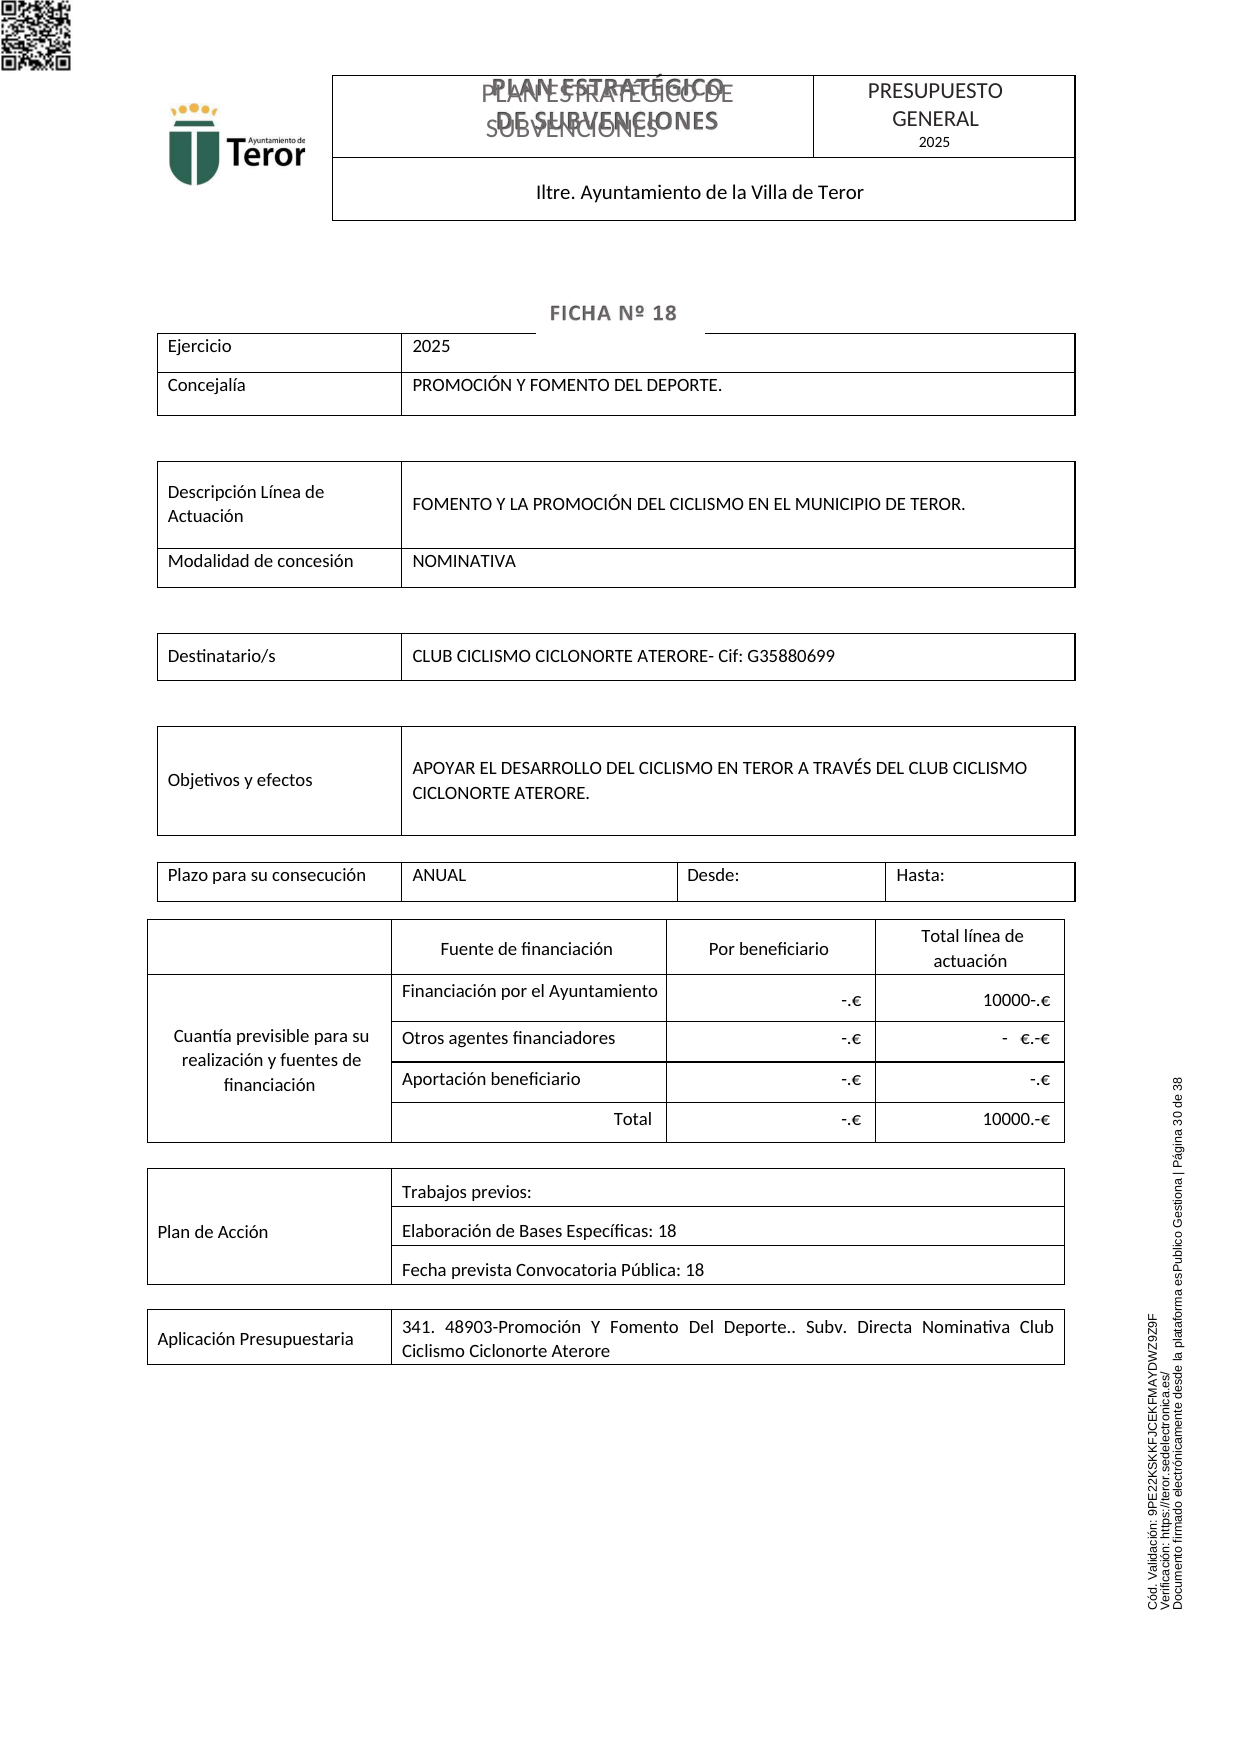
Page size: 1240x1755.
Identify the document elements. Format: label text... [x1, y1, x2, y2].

table_cell -.€ [667, 1103, 875, 1142]
table_header Total línea de actuación [876, 920, 1064, 974]
table_cell Ejercicio [158, 334, 401, 372]
table_cell Concejalía [158, 373, 401, 415]
table_cell Desde: [678, 863, 885, 901]
table_cell ANUAL [402, 863, 677, 901]
table_header Aplicación Presupuestaria [148, 1310, 391, 1364]
table_cell -.€ [667, 1022, 875, 1061]
table_cell Cuantía previsible para su realización y fuentes de financiación [148, 975, 391, 1142]
table_header Plan de Acción [148, 1169, 391, 1284]
table_header [148, 920, 391, 974]
table_header Por beneficiario [667, 920, 875, 974]
table_header PRESUPUESTO GENERAL 2025 [814, 76, 1074, 157]
table_cell Total [392, 1103, 666, 1142]
table_header [333, 76, 402, 157]
table_cell 10000-.€ [876, 975, 1064, 1021]
table_cell [333, 158, 402, 220]
table_cell Plazo para su consecución [158, 863, 401, 901]
table_cell [402, 588, 1075, 633]
table_cell Objetivos y efectos [158, 727, 401, 835]
table_header PLAN ESTRATÉGICO DE SUBVENCIONES [402, 76, 813, 157]
table_header [157, 75, 333, 333]
table_cell [157, 588, 402, 633]
table_cell PROMOCIÓN Y FOMENTO DEL DEPORTE. [402, 373, 1074, 415]
table_cell Elaboración de Bases Específicas: 18 [392, 1207, 1064, 1245]
table_cell [402, 836, 1075, 862]
table_cell [402, 681, 1075, 726]
table_cell [157, 836, 402, 862]
table_cell 10000.-€ [876, 1103, 1064, 1142]
table_cell Descripción Línea de Actuación [158, 462, 401, 548]
table_cell Modalidad de concesión [158, 549, 401, 587]
table_cell -.€ [876, 1063, 1064, 1102]
table_header Fuente de financiación [392, 920, 666, 974]
table_cell Otros agentes financiadores [392, 1022, 666, 1061]
table_cell -.€ [667, 975, 875, 1021]
table_cell [157, 416, 402, 461]
table_cell [333, 221, 402, 333]
table_cell [402, 416, 1075, 461]
table_cell [157, 681, 402, 726]
table_cell Hasta: [886, 863, 1074, 901]
table_cell Destinatario/s [158, 634, 401, 680]
table_header 341. 48903-Promoción Y Fomento Del Deporte.. Subv. Directa Nominativa Club Ciclismo Ciclonorte Aterore [392, 1310, 1064, 1364]
table_cell FICHA Nº 18 [402, 221, 1075, 333]
table_cell APOYAR EL DESARROLLO DEL CICLISMO EN TEROR A TRAVÉS DEL CLUB CICLISMO CICLONORTE ATERORE. [402, 727, 1074, 835]
table_header Trabajos previos: [392, 1169, 1064, 1206]
table_cell Iltre. Ayuntamiento de la Villa de Teror [402, 158, 1074, 220]
table_cell CLUB CICLISMO CICLONORTE ATERORE- Cif: G35880699 [402, 634, 1074, 680]
table_cell FOMENTO Y LA PROMOCIÓN DEL CICLISMO EN EL MUNICIPIO DE TEROR. [402, 462, 1074, 548]
table_cell Fecha prevista Convocatoria Pública: 18 [392, 1246, 1064, 1284]
table_cell NOMINATIVA [402, 549, 1074, 587]
table_cell - €.-€ [876, 1022, 1064, 1061]
table_cell -.€ [667, 1063, 875, 1102]
table_cell Aportación beneficiario [392, 1063, 666, 1102]
table_cell Financiación por el Ayuntamiento [392, 975, 666, 1021]
table_cell 2025 [402, 334, 1074, 372]
